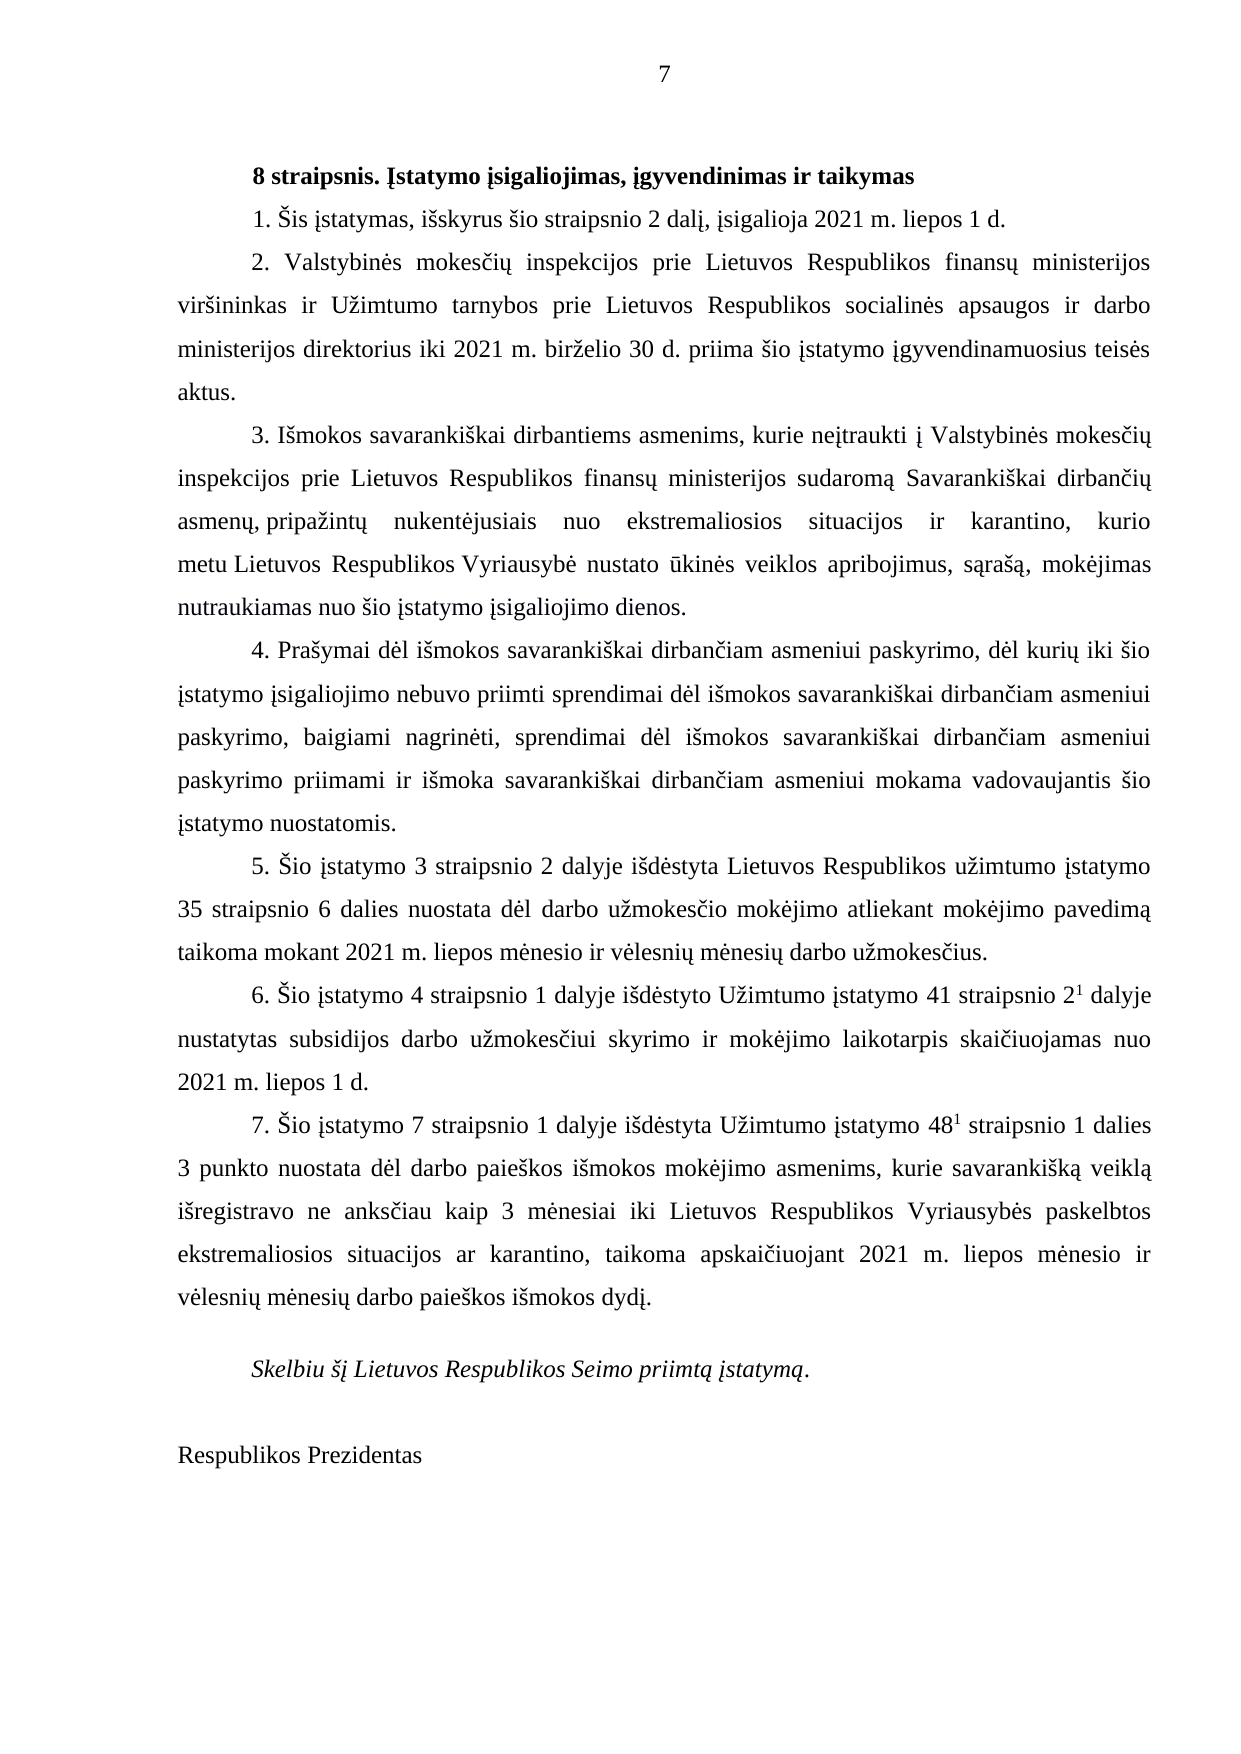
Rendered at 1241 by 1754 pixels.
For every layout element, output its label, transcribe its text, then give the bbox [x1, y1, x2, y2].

text 7. Šio įstatymo 7 straipsnio 1 dalyje išdėstyta Užimtumo įstatymo 481 straipsnio 1 dalies 3 punkto nuostata dėl darbo paieškos išmokos mokėjimo asmenims, kurie savarankišką veiklą išregistravo ne anksčiau kaip 3 mėnesiai iki Lietuvos Respublikos Vyriausybės paskelbtos ekstremaliosios situacijos ar karantino, taikoma apskaičiuojant 2021 m. liepos mėnesio ir vėlesnių mėnesių darbo paieškos išmokos dydį. [177, 1110, 1152, 1311]
text Skelbiu šį Lietuvos Respublikos Seimo priimtą įstatymą. [177, 1354, 1152, 1383]
text 8 straipsnis. Įstatymo įsigaliojimas, įgyvendinimas ir taikymas [177, 161, 1152, 190]
text 5. Šio įstatymo 3 straipsnio 2 dalyje išdėstyta Lietuvos Respublikos užimtumo įstatymo 35 straipsnio 6 dalies nuostata dėl darbo užmokesčio mokėjimo atliekant mokėjimo pavedimą taikoma mokant 2021 m. liepos mėnesio ir vėlesnių mėnesių darbo užmokesčius. [177, 851, 1152, 966]
text 4. Prašymai dėl išmokos savarankiškai dirbančiam asmeniui paskyrimo, dėl kurių iki šio įstatymo įsigaliojimo nebuvo priimti sprendimai dėl išmokos savarankiškai dirbančiam asmeniui paskyrimo, baigiami nagrinėti, sprendimai dėl išmokos savarankiškai dirbančiam asmeniui paskyrimo priimami ir išmoka savarankiškai dirbančiam asmeniui mokama vadovaujantis šio įstatymo nuostatomis. [177, 636, 1152, 837]
text Respublikos Prezidentas [177, 1441, 1152, 1469]
text 3. Išmokos savarankiškai dirbantiems asmenims, kurie neįtraukti į Valstybinės mokesčių inspekcijos prie Lietuvos Respublikos finansų ministerijos sudaromą Savarankiškai dirbančių asmenų, pripažintų nukentėjusiais nuo ekstremaliosios situacijos ir karantino, kurio metu Lietuvos Respublikos Vyriausybė nustato ūkinės veiklos apribojimus, sąrašą, mokėjimas nutraukiamas nuo šio įstatymo įsigaliojimo dienos. [177, 420, 1152, 621]
text 6. Šio įstatymo 4 straipsnio 1 dalyje išdėstyto Užimtumo įstatymo 41 straipsnio 21 dalyje nustatytas subsidijos darbo užmokesčiui skyrimo ir mokėjimo laikotarpis skaičiuojamas nuo 2021 m. liepos 1 d. [177, 981, 1152, 1096]
text 2. Valstybinės mokesčių inspekcijos prie Lietuvos Respublikos finansų ministerijos viršininkas ir Užimtumo tarnybos prie Lietuvos Respublikos socialinės apsaugos ir darbo ministerijos direktorius iki 2021 m. birželio 30 d. priima šio įstatymo įgyvendinamuosius teisės aktus. [177, 247, 1152, 406]
text 1. Šis įstatymas, išskyrus šio straipsnio 2 dalį, įsigalioja 2021 m. liepos 1 d. [177, 204, 1152, 233]
